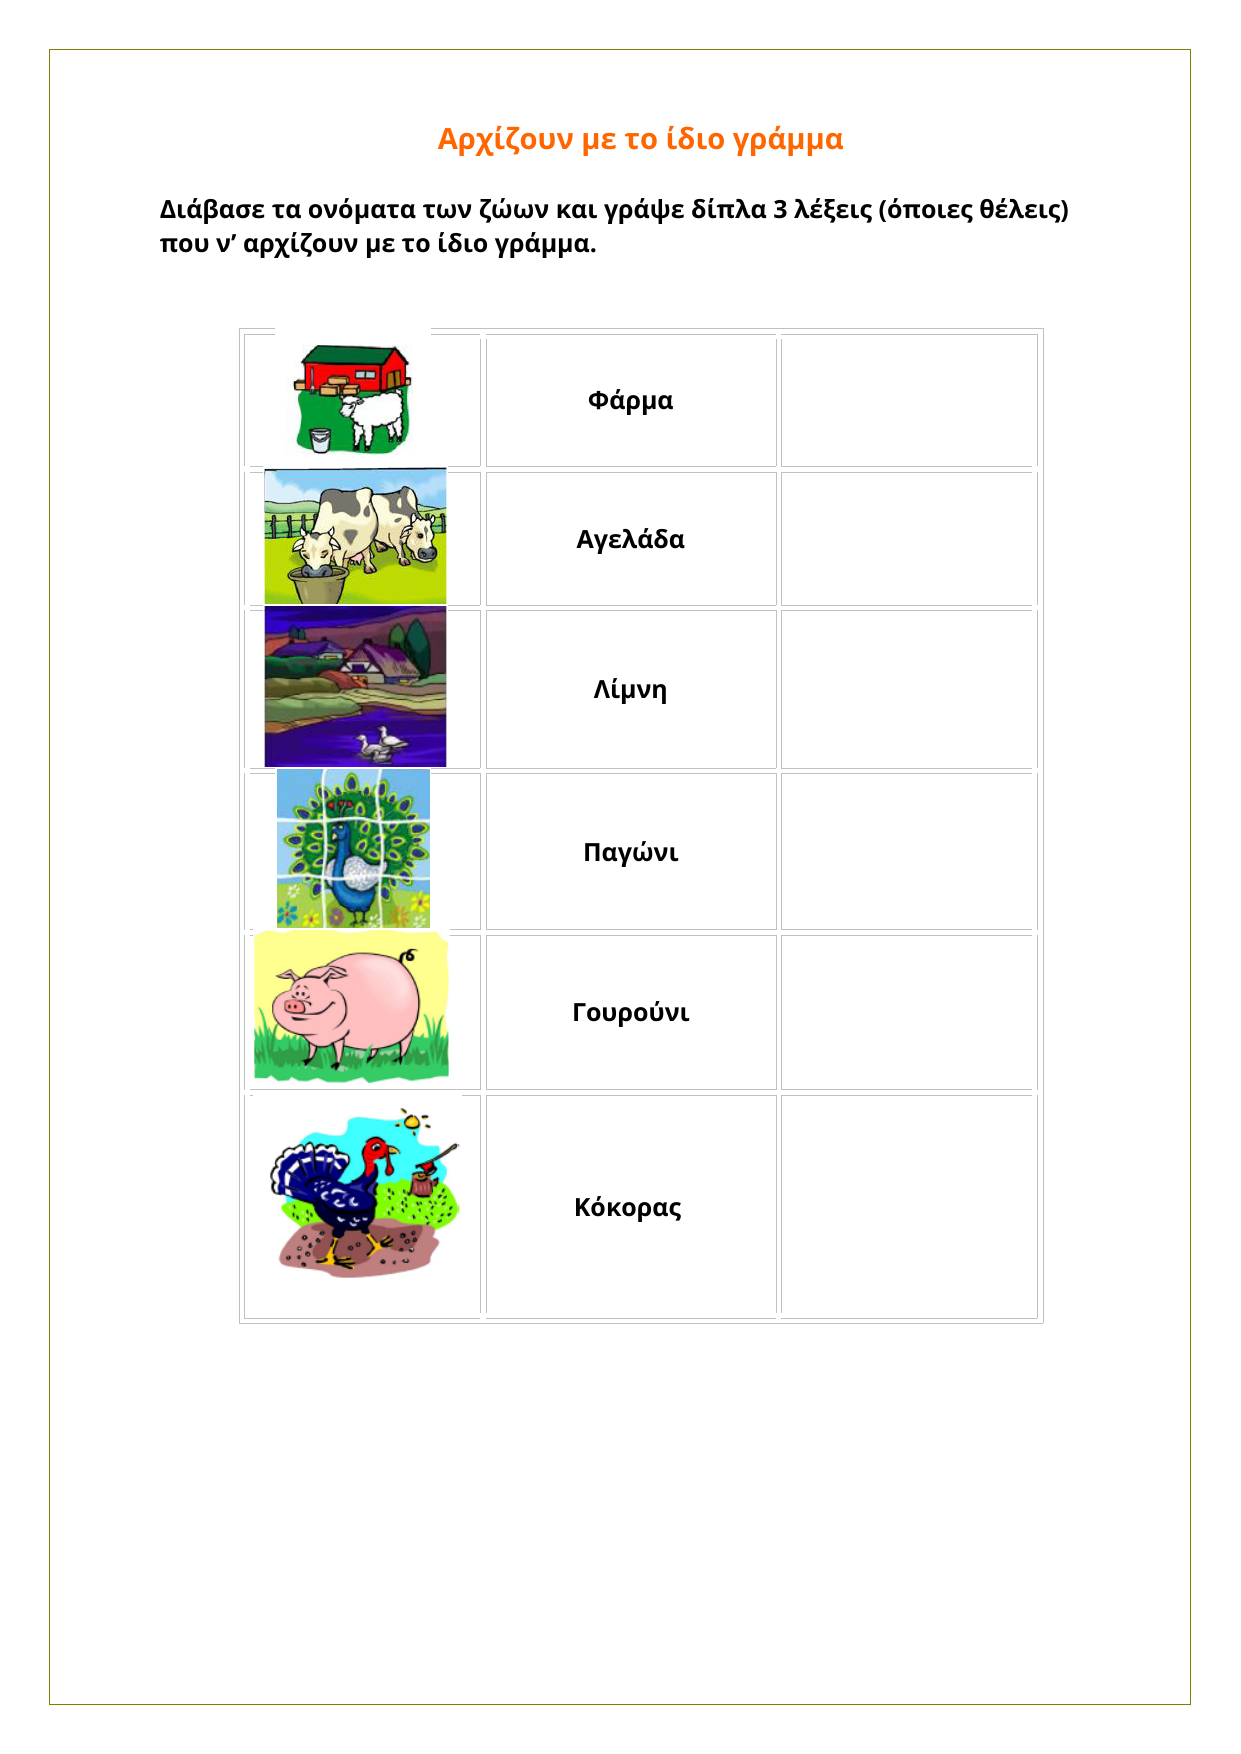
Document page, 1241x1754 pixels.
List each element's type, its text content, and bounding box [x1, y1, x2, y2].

table_cell Παγώνι [483, 768, 778, 929]
text Διάβασε τα ονόματα των ζώων και γράψε δίπλα 3 λέξεις (όποιες θέλεις) που ν’ αρχίζουν με το ίδιο γράμμα. [159, 192, 1122, 260]
table_cell [242, 768, 483, 929]
table_cell [242, 1089, 483, 1318]
table_header Φάρμα [483, 329, 778, 466]
table_cell Γουρούνι [483, 929, 778, 1089]
table_cell [778, 929, 1040, 1089]
table_cell [242, 929, 483, 1089]
table_cell [778, 768, 1040, 929]
table_cell [778, 1089, 1040, 1318]
table_header [242, 328, 483, 466]
text Αρχίζουν με το ίδιο γράμμα [159, 118, 1122, 158]
table_cell [242, 605, 483, 768]
table_cell [778, 605, 1040, 768]
table_cell Κόκορας [483, 1089, 778, 1318]
table_header [778, 329, 1040, 466]
table_cell Λίμνη [483, 605, 778, 768]
table_cell Αγελάδα [483, 466, 778, 605]
table_cell [242, 466, 483, 605]
table_cell [778, 466, 1040, 605]
